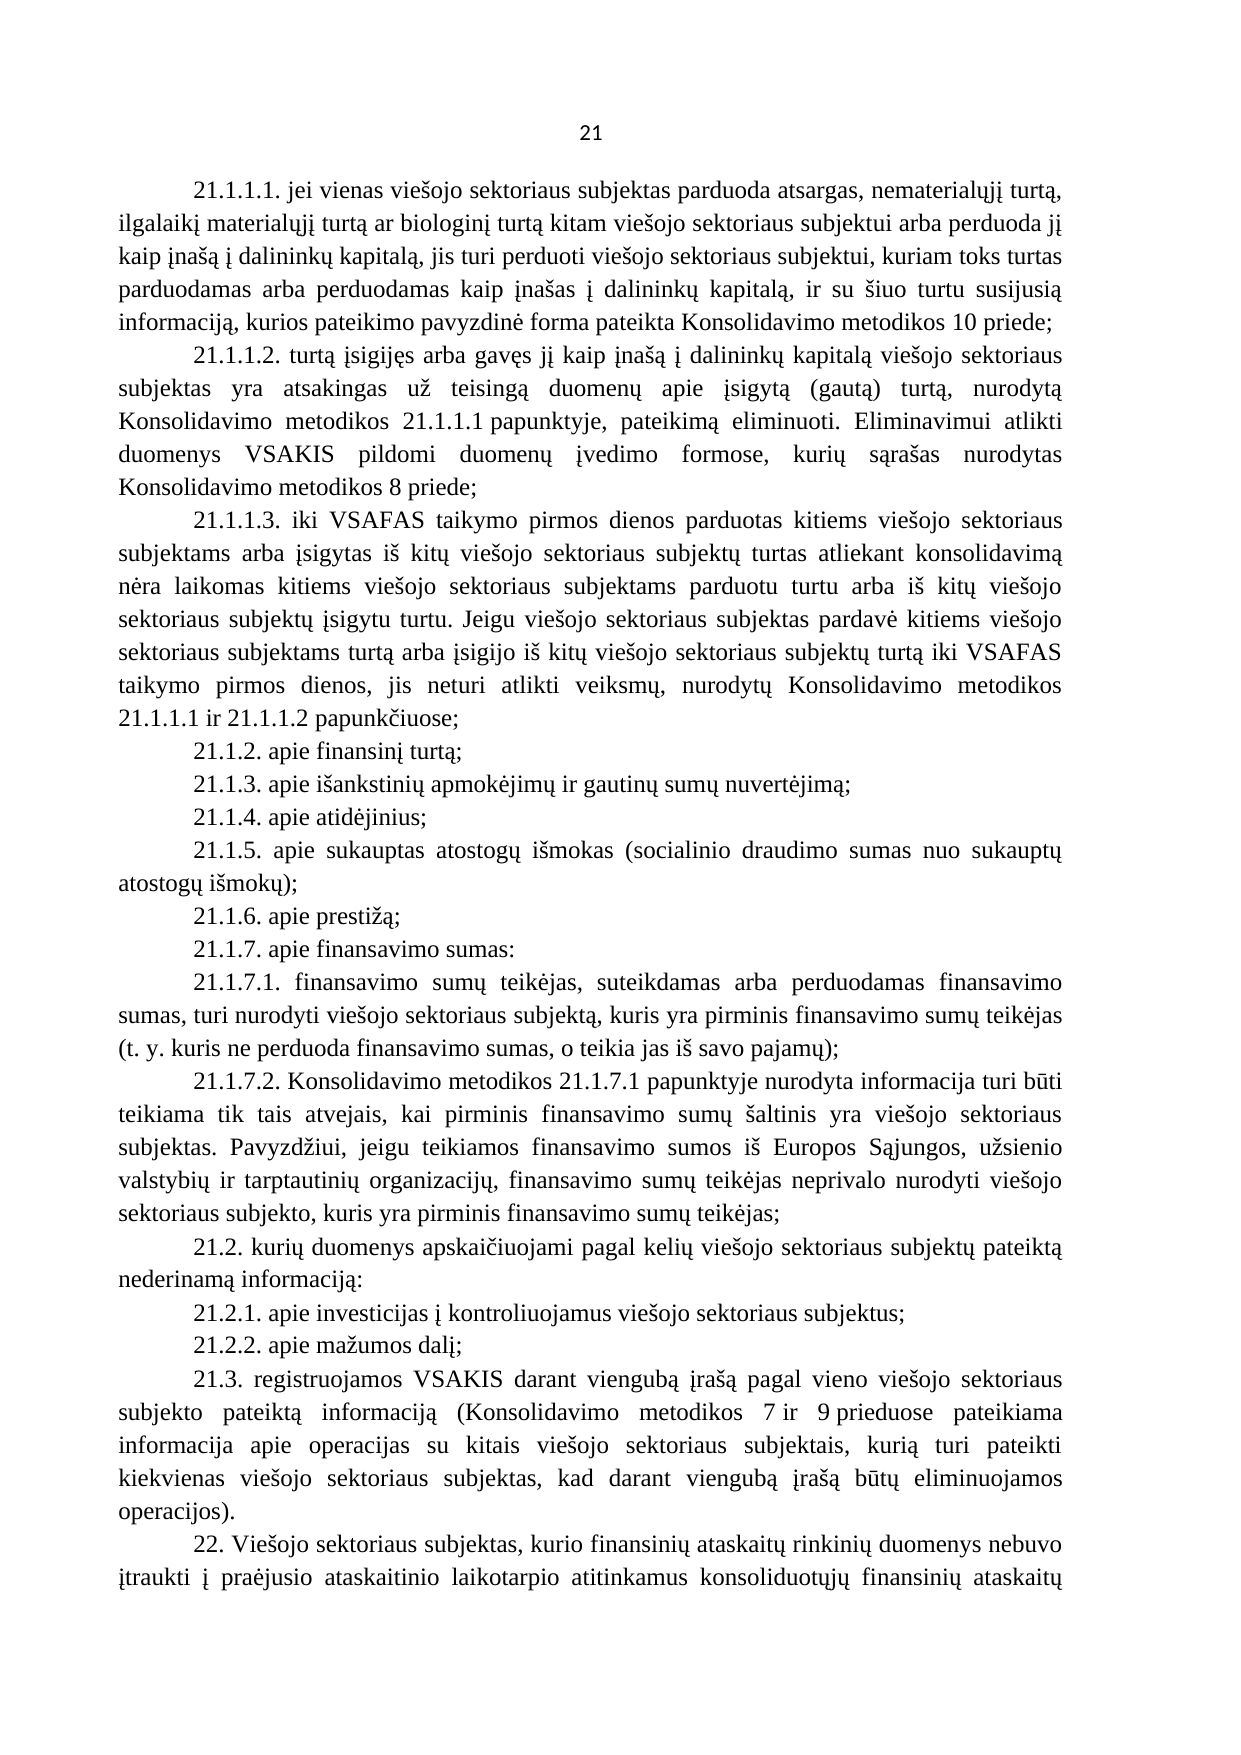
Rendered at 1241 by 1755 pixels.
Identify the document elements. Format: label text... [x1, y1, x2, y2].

text 21.1.4. apie atidėjinius; [118, 802, 1063, 831]
text 21.2.1. apie investicijas į kontroliuojamus viešojo sektoriaus subjektus; [118, 1298, 1063, 1326]
text 21.1.1.2. turtą įsigijęs arba gavęs jį kaip įnašą į dalininkų kapitalą viešojo sektoriaus subjektas yra atsakingas už teisingą duomenų apie įsigytą (gautą) turtą, nurodytą Konsolidavimo metodikos 21.1.1.1 papunktyje, pateikimą eliminuoti. Eliminavimui atlikti duomenys VSAKIS pildomi duomenų įvedimo formose, kurių sąrašas nurodytas Konsolidavimo metodikos 8 priede; [118, 340, 1063, 501]
text 21.1.3. apie išankstinių apmokėjimų ir gautinų sumų nuvertėjimą; [118, 769, 1063, 798]
text 21.1.2. apie finansinį turtą; [118, 736, 1063, 765]
text 21.1.1.3. iki VSAFAS taikymo pirmos dienos parduotas kitiems viešojo sektoriaus subjektams arba įsigytas iš kitų viešojo sektoriaus subjektų turtas atliekant konsolidavimą nėra laikomas kitiems viešojo sektoriaus subjektams parduotu turtu arba iš kitų viešojo sektoriaus subjektų įsigytu turtu. Jeigu viešojo sektoriaus subjektas pardavė kitiems viešojo sektoriaus subjektams turtą arba įsigijo iš kitų viešojo sektoriaus subjektų turtą iki VSAFAS taikymo pirmos dienos, jis neturi atlikti veiksmų, nurodytų Konsolidavimo metodikos 21.1.1.1 ir 21.1.1.2 papunkčiuose; [118, 505, 1063, 732]
text 21.1.7.2. Konsolidavimo metodikos 21.1.7.1 papunktyje nurodyta informacija turi būti teikiama tik tais atvejais, kai pirminis finansavimo sumų šaltinis yra viešojo sektoriaus subjektas. Pavyzdžiui, jeigu teikiamos finansavimo sumos iš Europos Sąjungos, užsienio valstybių ir tarptautinių organizacijų, finansavimo sumų teikėjas neprivalo nurodyti viešojo sektoriaus subjekto, kuris yra pirminis finansavimo sumų teikėjas; [118, 1066, 1063, 1227]
text 21.1.7.1. finansavimo sumų teikėjas, suteikdamas arba perduodamas finansavimo sumas, turi nurodyti viešojo sektoriaus subjektą, kuris yra pirminis finansavimo sumų teikėjas (t. y. kuris ne perduoda finansavimo sumas, o teikia jas iš savo pajamų); [118, 967, 1063, 1062]
text 21.1.7. apie finansavimo sumas: [118, 934, 1063, 963]
text 21.1.1.1. jei vienas viešojo sektoriaus subjektas parduoda atsargas, nematerialųjį turtą, ilgalaikį materialųjį turtą ar biologinį turtą kitam viešojo sektoriaus subjektui arba perduoda jį kaip įnašą į dalininkų kapitalą, jis turi perduoti viešojo sektoriaus subjektui, kuriam toks turtas parduodamas arba perduodamas kaip įnašas į dalininkų kapitalą, ir su šiuo turtu susijusią informaciją, kurios pateikimo pavyzdinė forma pateikta Konsolidavimo metodikos 10 priede; [118, 175, 1063, 336]
text 21.1.5. apie sukauptas atostogų išmokas (socialinio draudimo sumas nuo sukauptų atostogų išmokų); [118, 835, 1063, 897]
text 22. Viešojo sektoriaus subjektas, kurio finansinių ataskaitų rinkinių duomenys nebuvo įtraukti į praėjusio ataskaitinio laikotarpio atitinkamus konsoliduotųjų finansinių ataskaitų [118, 1529, 1063, 1591]
text 21.1.6. apie prestižą; [118, 901, 1063, 930]
text 21.2.2. apie mažumos dalį; [118, 1331, 1063, 1359]
text 21.3. registruojamos VSAKIS darant viengubą įrašą pagal vieno viešojo sektoriaus subjekto pateiktą informaciją (Konsolidavimo metodikos 7 ir 9 prieduose pateikiama informacija apie operacijas su kitais viešojo sektoriaus subjektais, kurią turi pateikti kiekvienas viešojo sektoriaus subjektas, kad darant viengubą įrašą būtų eliminuojamos operacijos). [118, 1364, 1063, 1524]
text 21.2. kurių duomenys apskaičiuojami pagal kelių viešojo sektoriaus subjektų pateiktą nederinamą informaciją: [118, 1232, 1063, 1293]
